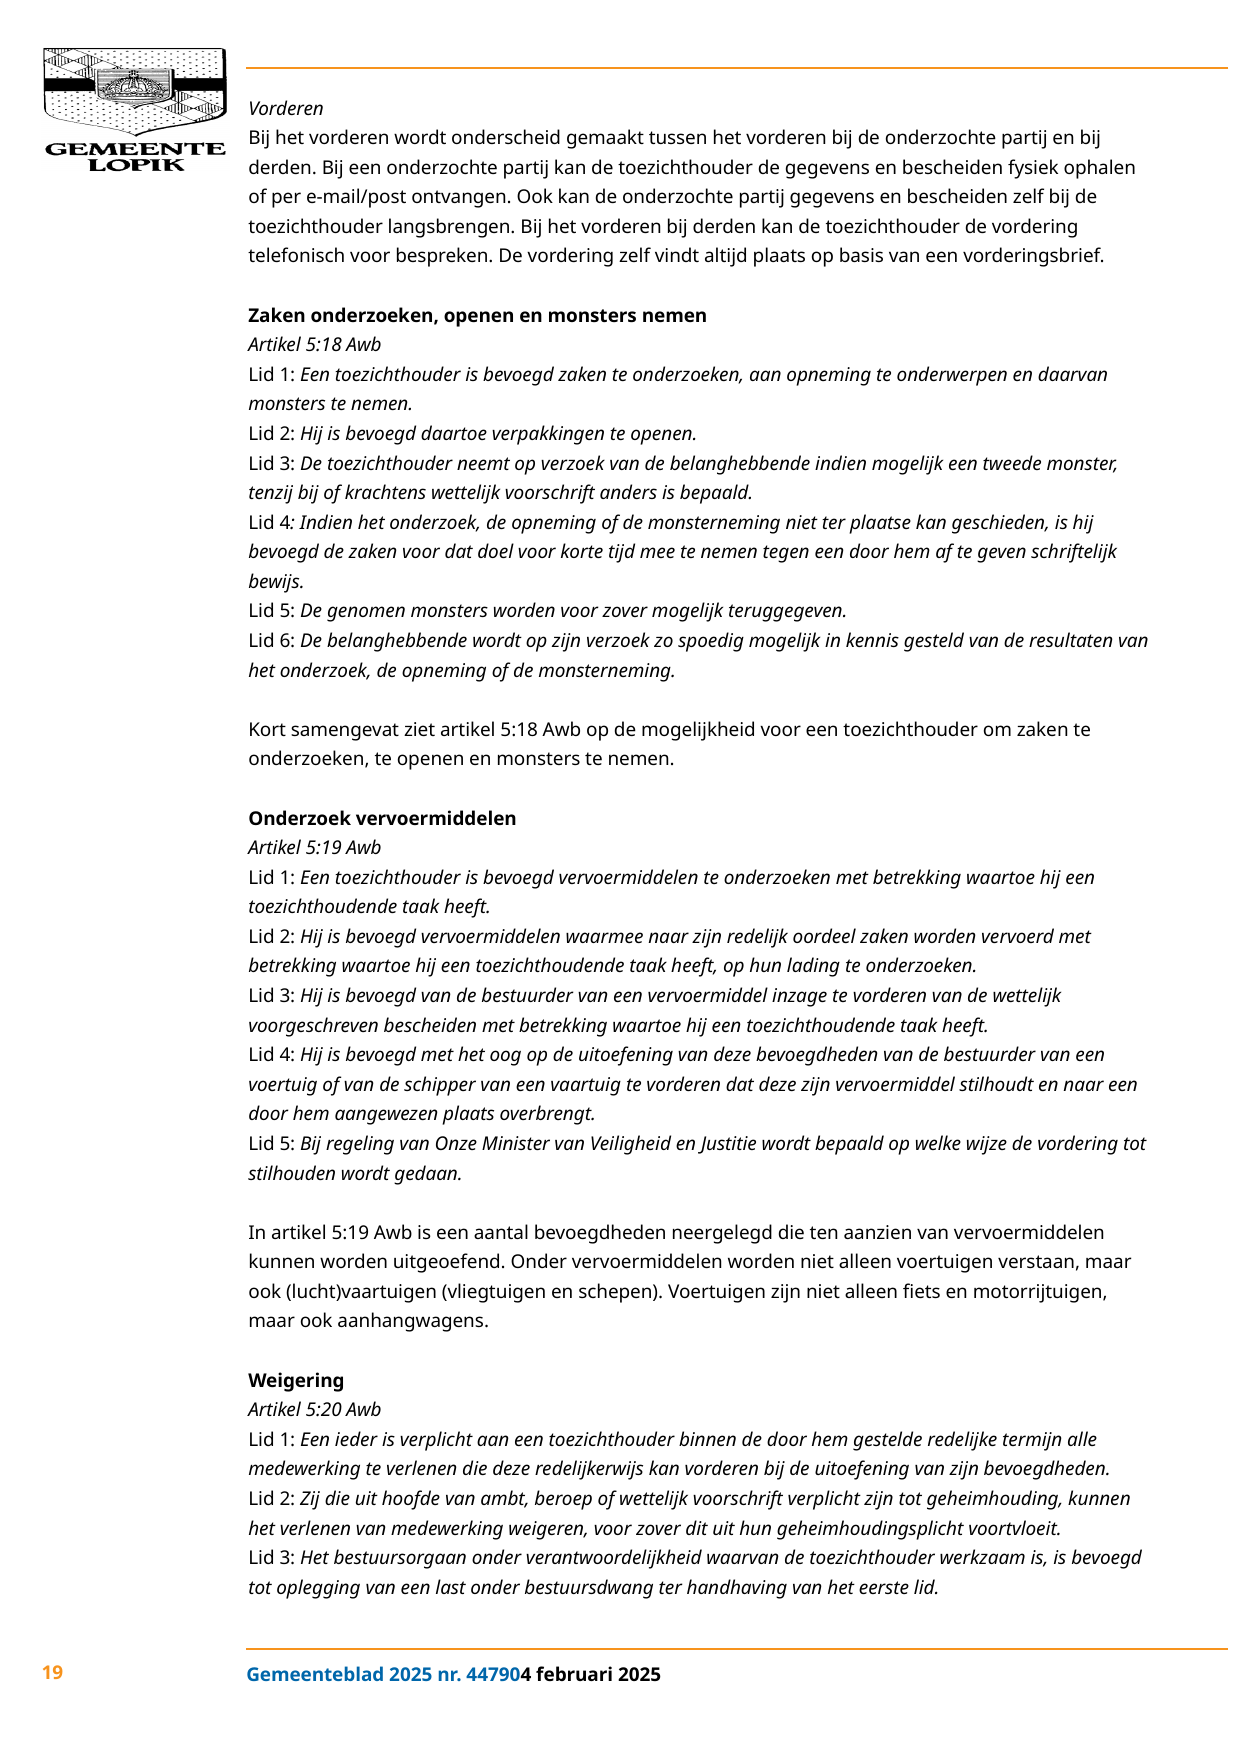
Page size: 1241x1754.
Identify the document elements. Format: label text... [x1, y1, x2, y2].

text Lid 3: Het bestuursorgaan onder verantwoordelijkheid waarvan de toezichthouder werkzaam is, is bevoegd tot oplegging van een last onder bestuursdwang ter handhaving van het eerste lid. [248, 1544, 1152, 1600]
text Artikel 5:19 Awb [248, 834, 1152, 860]
text Bij het vorderen wordt onderscheid gemaakt tussen het vorderen bij de onderzochte partij en bij derden. Bij een onderzochte partij kan de toezichthouder de gegevens en bescheiden fysiek ophalen of per e-mail/post ontvangen. Ook kan de onderzochte partij gegevens en bescheiden zelf bij de toezichthouder langsbrengen. Bij het vorderen bij derden kan de toezichthouder de vordering telefonisch voor bespreken. De vordering zelf vindt altijd plaats op basis van een vorderingsbrief. [248, 124, 1152, 268]
text Artikel 5:20 Awb [248, 1396, 1152, 1422]
text In artikel 5:19 Awb is een aantal bevoegdheden neergelegd die ten aanzien van vervoermiddelen kunnen worden uitgeoefend. Onder vervoermiddelen worden niet alleen voertuigen verstaan, maar ook (lucht)vaartuigen (vliegtuigen en schepen). Voertuigen zijn niet alleen fiets en motorrijtuigen, maar ook aanhangwagens. [248, 1219, 1152, 1333]
text Lid 1: Een toezichthouder is bevoegd zaken te onderzoeken, aan opneming te onderwerpen en daarvan monsters te nemen. [248, 361, 1152, 416]
text Lid 3: Hij is bevoegd van de bestuurder van een vervoermiddel inzage te vorderen van de wettelijk voorgeschreven bescheiden met betrekking waartoe hij een toezichthoudende taak heeft. [248, 982, 1152, 1038]
text Onderzoek vervoermiddelen [248, 805, 1152, 831]
text Lid 5: Bij regeling van Onze Minister van Veiligheid en Justitie wordt bepaald op welke wijze de vordering tot stilhouden wordt gedaan. [248, 1130, 1152, 1186]
text Vorderen [248, 95, 1152, 121]
text Lid 1: Een toezichthouder is bevoegd vervoermiddelen te onderzoeken met betrekking waartoe hij een toezichthoudende taak heeft. [248, 864, 1152, 919]
text Lid 4: Hij is bevoegd met het oog op de uitoefening van deze bevoegdheden van de bestuurder van een voertuig of van de schipper van een vaartuig te vorderen dat deze zijn vervoermiddel stilhoudt en naar een door hem aangewezen plaats overbrengt. [248, 1041, 1152, 1126]
text Artikel 5:18 Awb [248, 331, 1152, 357]
text Lid 2: Hij is bevoegd vervoermiddelen waarmee naar zijn redelijk oordeel zaken worden vervoerd met betrekking waartoe hij een toezichthoudende taak heeft, op hun lading te onderzoeken. [248, 923, 1152, 978]
text Lid 6: De belanghebbende wordt op zijn verzoek zo spoedig mogelijk in kennis gesteld van de resultaten van het onderzoek, de opneming of de monsterneming. [248, 627, 1152, 683]
text Lid 2: Zij die uit hoofde van ambt, beroep of wettelijk voorschrift verplicht zijn tot geheimhouding, kunnen het verlenen van medewerking weigeren, voor zover dit uit hun geheimhoudingsplicht voortvloeit. [248, 1485, 1152, 1541]
text Lid 4: Indien het onderzoek, de opneming of de monsterneming niet ter plaatse kan geschieden, is hij bevoegd de zaken voor dat doel voor korte tijd mee te nemen tegen een door hem af te geven schriftelijk bewijs. [248, 509, 1152, 594]
text Lid 3: De toezichthouder neemt op verzoek van de belanghebbende indien mogelijk een tweede monster, tenzij bij of krachtens wettelijk voorschrift anders is bepaald. [248, 450, 1152, 505]
picture [41, 47, 231, 172]
text Weigering [248, 1367, 1152, 1393]
text Lid 2: Hij is bevoegd daartoe verpakkingen te openen. [248, 420, 1152, 446]
text Zaken onderzoeken, openen en monsters nemen [248, 302, 1152, 328]
text Lid 5: De genomen monsters worden voor zover mogelijk teruggegeven. [248, 598, 1152, 623]
text Kort samengevat ziet artikel 5:18 Awb op de mogelijkheid voor een toezichthouder om zaken te onderzoeken, te openen en monsters te nemen. [248, 716, 1152, 771]
text Lid 1: Een ieder is verplicht aan een toezichthouder binnen de door hem gestelde redelijke termijn alle medewerking te verlenen die deze redelijkerwijs kan vorderen bij de uitoefening van zijn bevoegdheden. [248, 1426, 1152, 1481]
